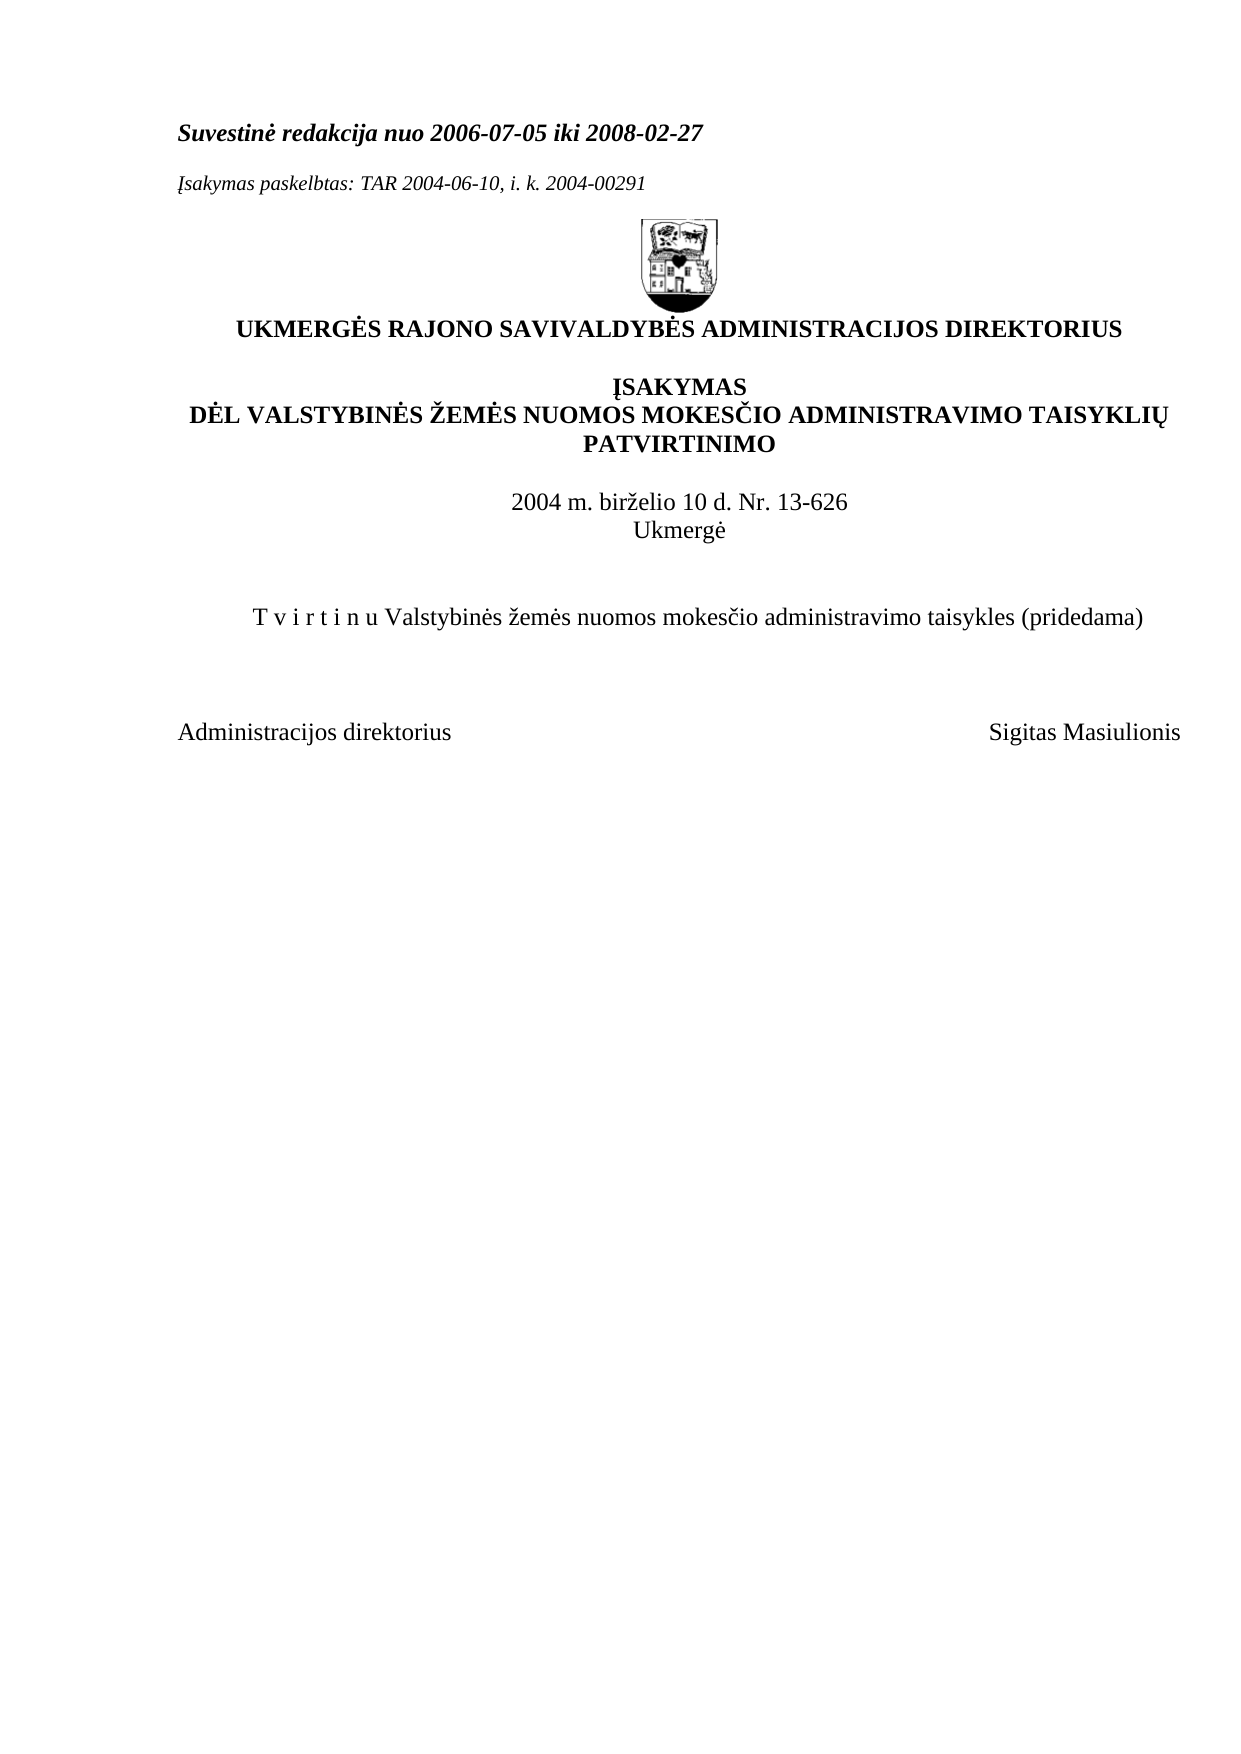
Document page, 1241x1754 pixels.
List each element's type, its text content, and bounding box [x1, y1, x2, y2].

text ĮSAKYMAS [177, 372, 1181, 400]
text Įsakymas paskelbtas: TAR 2004-06-10, i. k. 2004-00291 [177, 171, 1181, 195]
text Suvestinė redakcija nuo 2006-07-05 iki 2008-02-27 [177, 118, 1181, 147]
text Administracijos direktorius Sigitas Masiulionis [177, 717, 1181, 745]
text DĖL VALSTYBINĖS ŽEMĖS NUOMOS MOKESČIO ADMINISTRAVIMO TAISYKLIŲ PATVIRTINIMO [177, 400, 1181, 458]
text UKMERGĖS RAJONO SAVIVALDYBĖS ADMINISTRACIJOS DIREKTORIUS [177, 314, 1181, 343]
text T v i r t i n u Valstybinės žemės nuomos mokesčio administravimo taisykles (pridedama) [177, 602, 1181, 630]
text Ukmergė [177, 515, 1181, 544]
text 2004 m. birželio 10 d. Nr. 13-626 [177, 487, 1181, 515]
